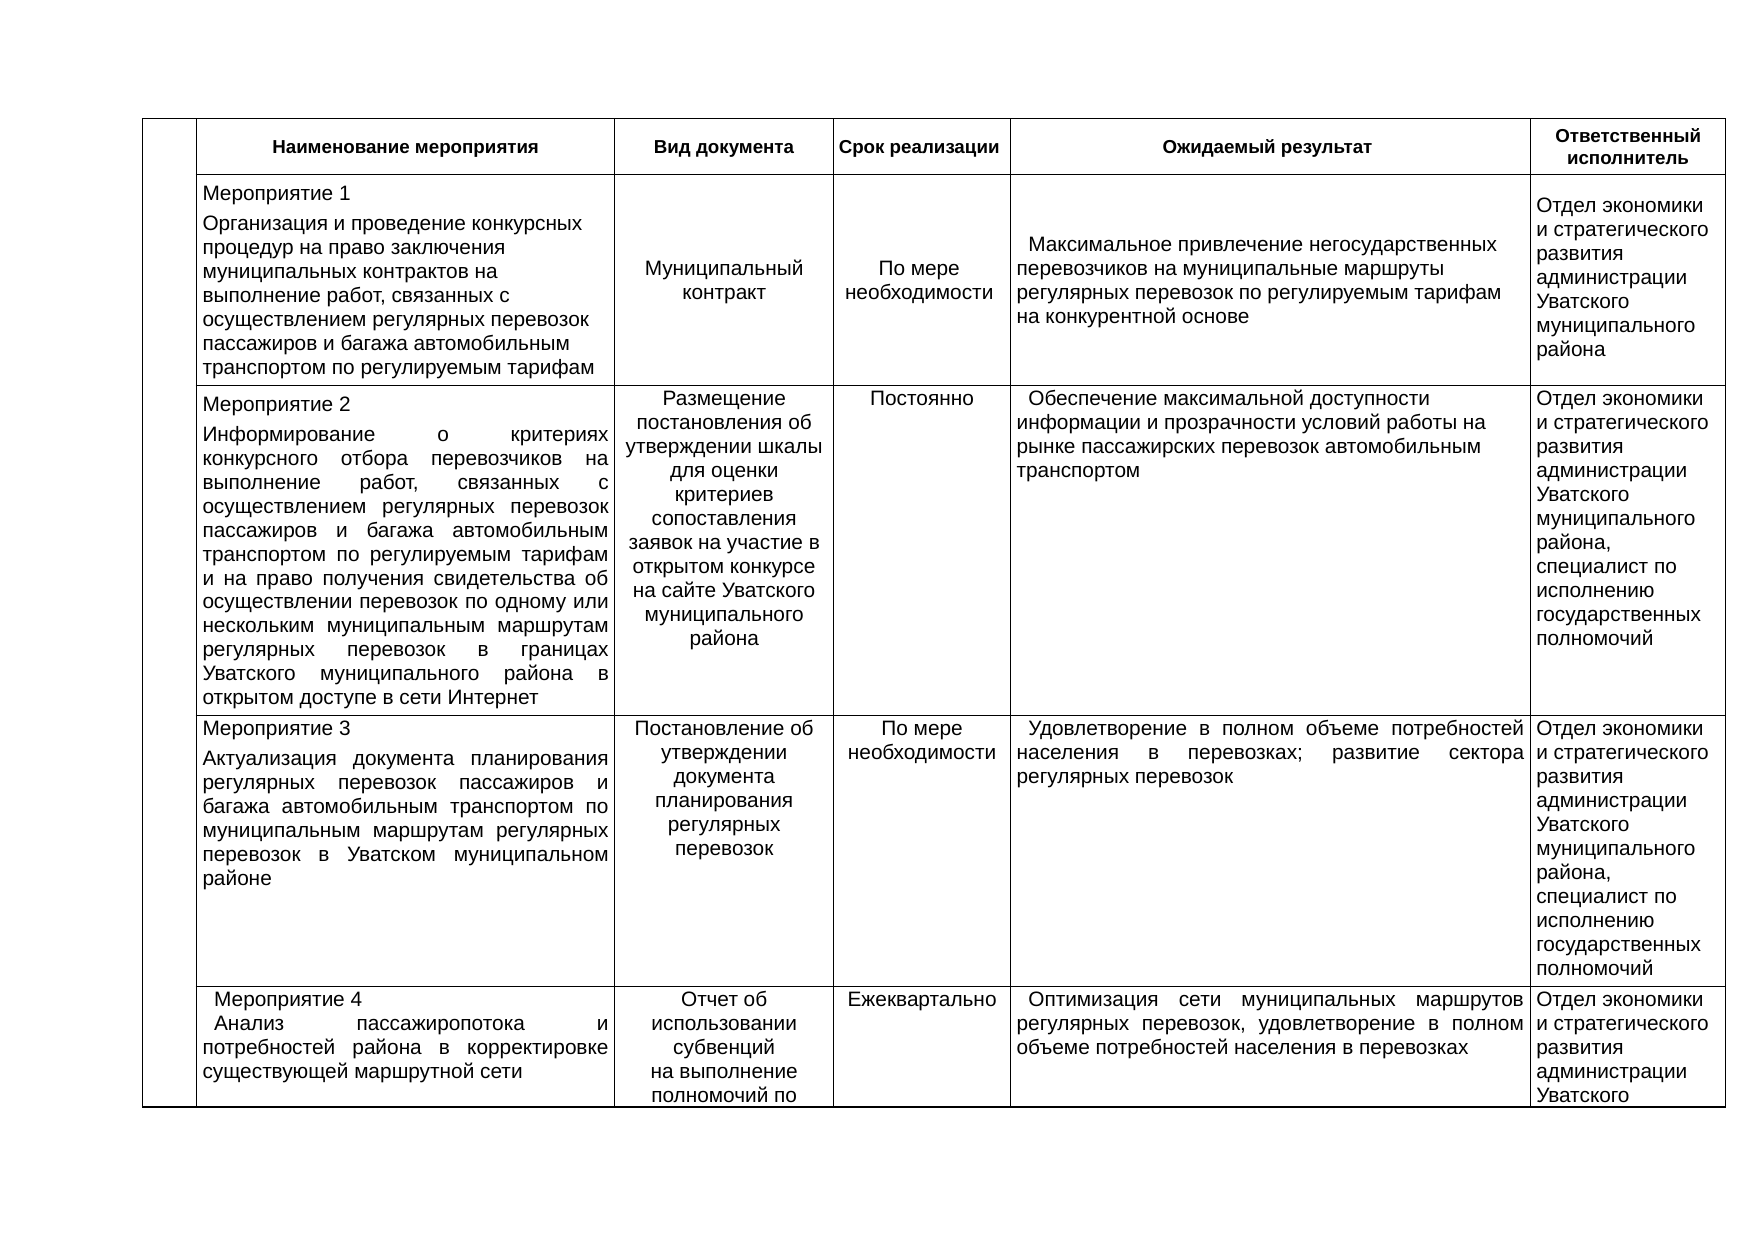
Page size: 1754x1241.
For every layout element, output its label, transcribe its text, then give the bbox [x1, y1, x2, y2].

table_cell Отдел экономики и стратегического развития администрации Уватского муниципального района, специалист по исполнению государственных полномочий [1531, 716, 1725, 986]
table_cell Отдел экономики и стратегического развития администрации Уватского [1531, 987, 1725, 1106]
table_cell Мероприятие 2 Информирование о критериях конкурсного отбора перевозчиков на выполнение работ, связанных с осуществлением регулярных перевозок пассажиров и багажа автомобильным транспортом по регулируемым тарифам и на право получения свидетельства об осуществлении перевозок по одному или нескольким муниципальным маршрутам регулярных перевозок в границах Уватского муниципального района в открытом доступе в сети Интернет [197, 386, 614, 715]
table_cell Муниципальный контракт [615, 175, 833, 385]
table_cell Мероприятие 1 Организация и проведение конкурсных процедур на право заключения муниципальных контрактов на выполнение работ, связанных с осуществлением регулярных перевозок пассажиров и багажа автомобильным транспортом по регулируемым тарифам [197, 175, 614, 385]
table_cell Ожидаемый результат [1011, 119, 1530, 174]
table_cell Отдел экономики и стратегического развития администрации Уватского муниципального района, специалист по исполнению государственных полномочий [1531, 386, 1725, 715]
table_cell Мероприятие 4 Анализ пассажиропотока и потребностей района в корректировке существующей маршрутной сети [197, 987, 614, 1106]
table_cell Ответственный исполнитель [1531, 119, 1725, 174]
table_cell Наименование мероприятия [197, 119, 614, 174]
table_cell Отчет об использовании субвенций на выполнение полномочий по [615, 987, 833, 1106]
table_cell Оптимизация сети муниципальных маршрутов регулярных перевозок, удовлетворение в полном объеме потребностей населения в перевозках [1011, 987, 1530, 1106]
table_cell Мероприятие 3 Актуализация документа планирования регулярных перевозок пассажиров и багажа автомобильным транспортом по муниципальным маршрутам регулярных перевозок в Уватском муниципальном районе [197, 716, 614, 986]
table_cell Постановление об утверждении документа планирования регулярных перевозок [615, 716, 833, 986]
table_cell Постоянно [834, 386, 1010, 715]
table_cell Срок реализации [834, 119, 1010, 174]
table_cell Обеспечение максимальной доступности информации и прозрачности условий работы на рынке пассажирских перевозок автомобильным транспортом [1011, 386, 1530, 715]
table_cell Отдел экономики и стратегического развития администрации Уватского муниципального района [1531, 175, 1725, 385]
table_cell Удовлетворение в полном объеме потребностей населения в перевозках; развитие сектора регулярных перевозок [1011, 716, 1530, 986]
table_cell [143, 119, 196, 1106]
table_cell По мере необходимости [834, 716, 1010, 986]
table_cell Размещение постановления об утверждении шкалы для оценки критериев сопоставления заявок на участие в открытом конкурсе на сайте Уватского муниципального района [615, 386, 833, 715]
table_cell Ежеквартально [834, 987, 1010, 1106]
table_cell Вид документа [615, 119, 833, 174]
table_cell По мере необходимости [834, 175, 1010, 385]
table_cell Максимальное привлечение негосударственных перевозчиков на муниципальные маршруты регулярных перевозок по регулируемым тарифам на конкурентной основе [1011, 175, 1530, 385]
